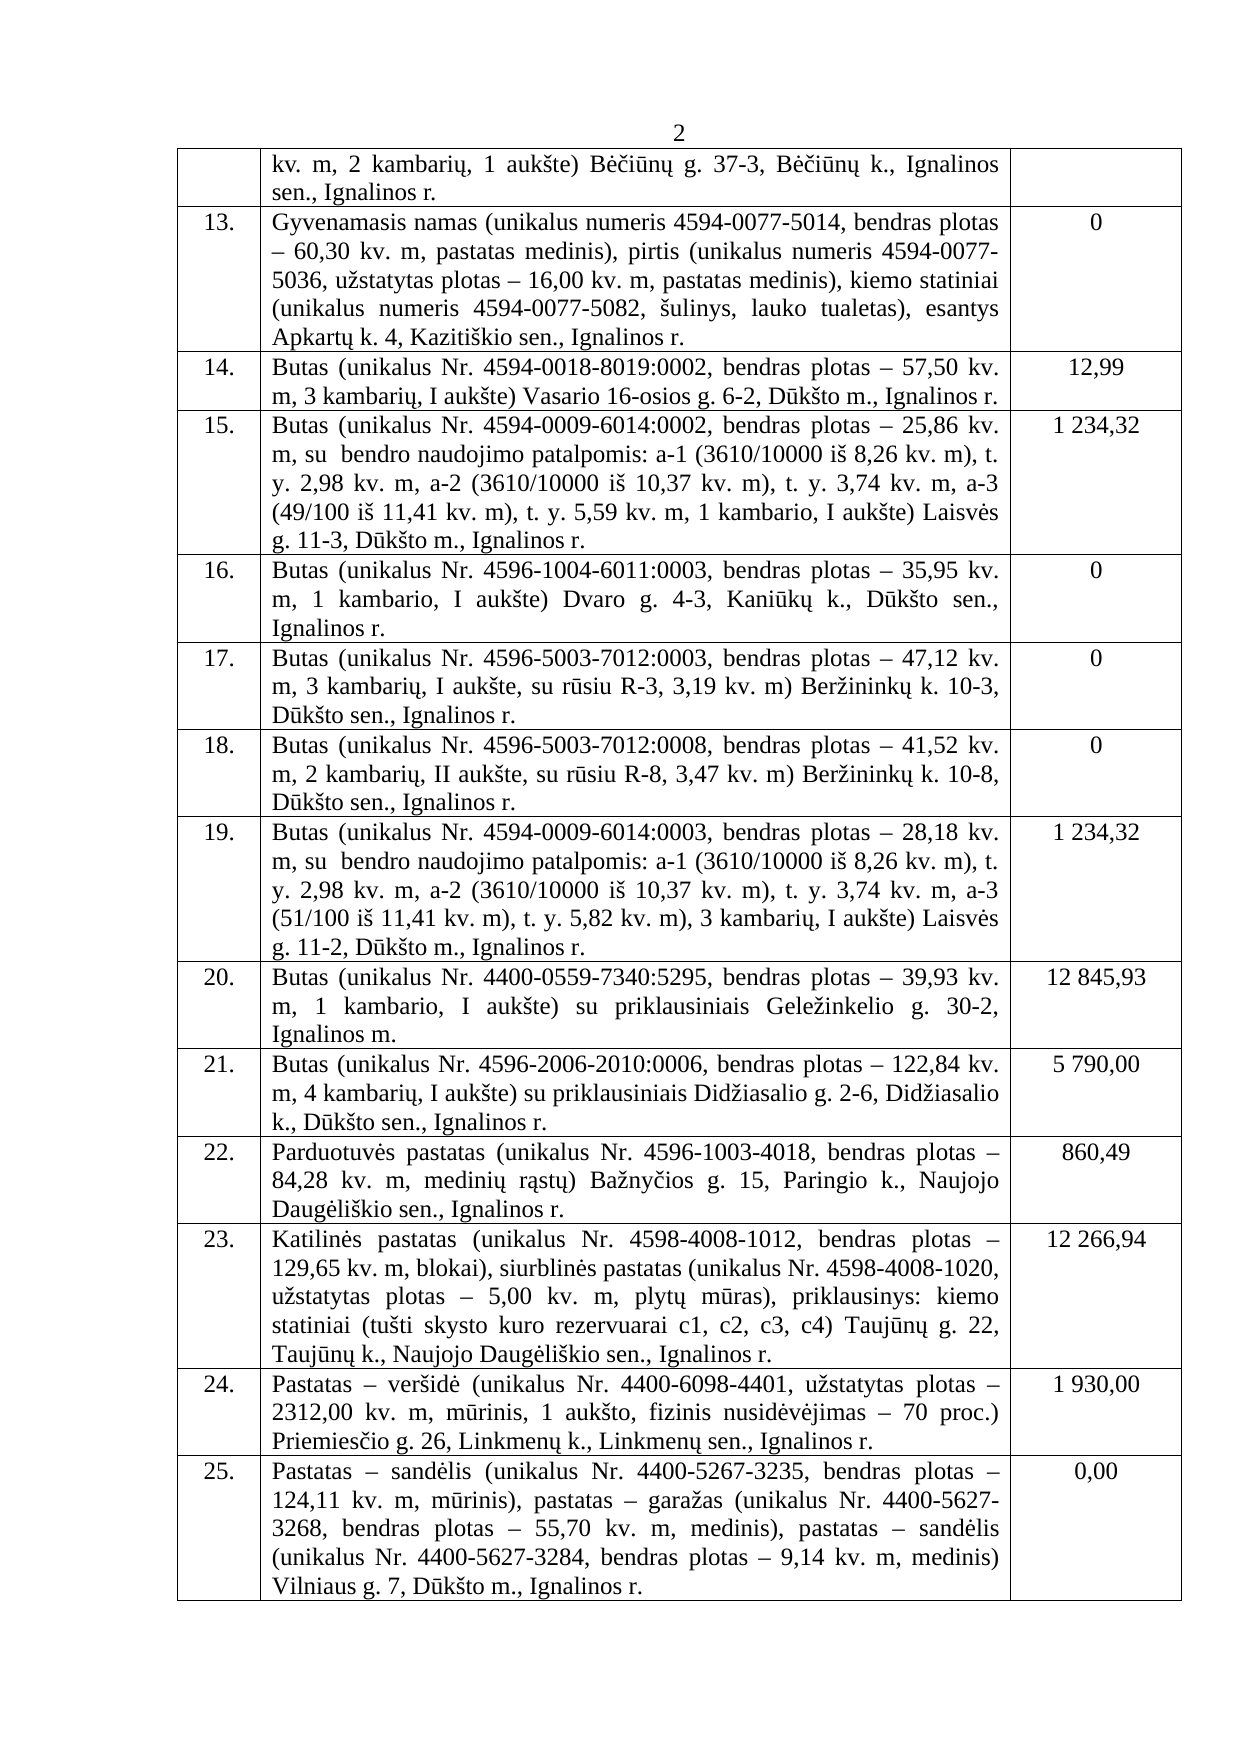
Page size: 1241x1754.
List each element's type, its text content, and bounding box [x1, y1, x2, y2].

table_cell 0 [1011, 555, 1181, 642]
table_cell Butas (unikalus Nr. 4594-0009-6014:0002, bendras plotas – 25,86 kv. m, su bendro naudojimo patalpomis: a-1 (3610/10000 iš 8,26 kv. m), t. y. 2,98 kv. m, a-2 (3610/10000 iš 10,37 kv. m), t. y. 3,74 kv. m, a-3 (49/100 iš 11,41 kv. m), t. y. 5,59 kv. m, 1 kambario, I aukšte) Laisvės g. 11-3, Dūkšto m., Ignalinos r. [261, 411, 1010, 554]
table_cell Butas (unikalus Nr. 4594-0009-6014:0003, bendras plotas – 28,18 kv. m, su bendro naudojimo patalpomis: a-1 (3610/10000 iš 8,26 kv. m), t. y. 2,98 kv. m, a-2 (3610/10000 iš 10,37 kv. m), t. y. 3,74 kv. m, a-3 (51/100 iš 11,41 kv. m), t. y. 5,82 kv. m), 3 kambarių, I aukšte) Laisvės g. 11-2, Dūkšto m., Ignalinos r. [261, 817, 1010, 961]
table_cell 25. [178, 1456, 260, 1600]
table_cell 0 [1011, 730, 1181, 816]
table_cell Gyvenamasis namas (unikalus numeris 4594-0077-5014, bendras plotas – 60,30 kv. m, pastatas medinis), pirtis (unikalus numeris 4594-0077-5036, užstatytas plotas – 16,00 kv. m, pastatas medinis), kiemo statiniai (unikalus numeris 4594-0077-5082, šulinys, lauko tualetas), esantys Apkartų k. 4, Kazitiškio sen., Ignalinos r. [261, 207, 1010, 351]
table_cell 12 845,93 [1011, 962, 1181, 1048]
table_cell 0 [1011, 207, 1181, 351]
table_cell 19. [178, 817, 260, 961]
table_cell 17. [178, 643, 260, 729]
table_cell 16. [178, 555, 260, 642]
table_cell 14. [178, 352, 260, 409]
table_cell [1011, 149, 1181, 206]
table_cell 5 790,00 [1011, 1049, 1181, 1136]
table_cell 1 234,32 [1011, 411, 1181, 554]
table_cell Butas (unikalus Nr. 4596-5003-7012:0003, bendras plotas – 47,12 kv. m, 3 kambarių, I aukšte, su rūsiu R-3, 3,19 kv. m) Beržininkų k. 10-3, Dūkšto sen., Ignalinos r. [261, 643, 1010, 729]
table_cell 860,49 [1011, 1137, 1181, 1223]
table_cell 1 930,00 [1011, 1369, 1181, 1455]
table_cell 0 [1011, 643, 1181, 729]
table_cell 0,00 [1011, 1456, 1181, 1600]
table_cell 12 266,94 [1011, 1224, 1181, 1368]
table_cell Butas (unikalus Nr. 4400-0559-7340:5295, bendras plotas – 39,93 kv. m, 1 kambario, I aukšte) su priklausiniais Geležinkelio g. 30-2, Ignalinos m. [261, 962, 1010, 1048]
table_cell Katilinės pastatas (unikalus Nr. 4598-4008-1012, bendras plotas – 129,65 kv. m, blokai), siurblinės pastatas (unikalus Nr. 4598-4008-1020, užstatytas plotas – 5,00 kv. m, plytų mūras), priklausinys: kiemo statiniai (tušti skysto kuro rezervuarai c1, c2, c3, c4) Taujūnų g. 22, Taujūnų k., Naujojo Daugėliškio sen., Ignalinos r. [261, 1224, 1010, 1368]
table_cell 23. [178, 1224, 260, 1368]
table_cell Butas (unikalus Nr. 4594-0018-8019:0002, bendras plotas – 57,50 kv. m, 3 kambarių, I aukšte) Vasario 16-osios g. 6-2, Dūkšto m., Ignalinos r. [261, 352, 1010, 409]
table_cell Pastatas – veršidė (unikalus Nr. 4400-6098-4401, užstatytas plotas – 2312,00 kv. m, mūrinis, 1 aukšto, fizinis nusidėvėjimas – 70 proc.) Priemiesčio g. 26, Linkmenų k., Linkmenų sen., Ignalinos r. [261, 1369, 1010, 1455]
table_cell Parduotuvės pastatas (unikalus Nr. 4596-1003-4018, bendras plotas – 84,28 kv. m, medinių rąstų) Bažnyčios g. 15, Paringio k., Naujojo Daugėliškio sen., Ignalinos r. [261, 1137, 1010, 1223]
table_cell Butas (unikalus Nr. 4596-5003-7012:0008, bendras plotas – 41,52 kv. m, 2 kambarių, II aukšte, su rūsiu R-8, 3,47 kv. m) Beržininkų k. 10-8, Dūkšto sen., Ignalinos r. [261, 730, 1010, 816]
table_cell 12,99 [1011, 352, 1181, 409]
table_cell 24. [178, 1369, 260, 1455]
table_cell Pastatas – sandėlis (unikalus Nr. 4400-5267-3235, bendras plotas – 124,11 kv. m, mūrinis), pastatas – garažas (unikalus Nr. 4400-5627-3268, bendras plotas – 55,70 kv. m, medinis), pastatas – sandėlis (unikalus Nr. 4400-5627-3284, bendras plotas – 9,14 kv. m, medinis) Vilniaus g. 7, Dūkšto m., Ignalinos r. [261, 1456, 1010, 1600]
table_cell 18. [178, 730, 260, 816]
table_cell kv. m, 2 kambarių, 1 aukšte) Bėčiūnų g. 37-3, Bėčiūnų k., Ignalinos sen., Ignalinos r. [261, 149, 1010, 206]
table_cell 13. [178, 207, 260, 351]
table_cell 1 234,32 [1011, 817, 1181, 961]
table_cell 20. [178, 962, 260, 1048]
table_cell 21. [178, 1049, 260, 1136]
table_cell Butas (unikalus Nr. 4596-2006-2010:0006, bendras plotas – 122,84 kv. m, 4 kambarių, I aukšte) su priklausiniais Didžiasalio g. 2-6, Didžiasalio k., Dūkšto sen., Ignalinos r. [261, 1049, 1010, 1136]
table_cell 22. [178, 1137, 260, 1223]
table_cell 15. [178, 411, 260, 554]
table_cell [178, 149, 260, 206]
table_cell Butas (unikalus Nr. 4596-1004-6011:0003, bendras plotas – 35,95 kv. m, 1 kambario, I aukšte) Dvaro g. 4-3, Kaniūkų k., Dūkšto sen., Ignalinos r. [261, 555, 1010, 642]
